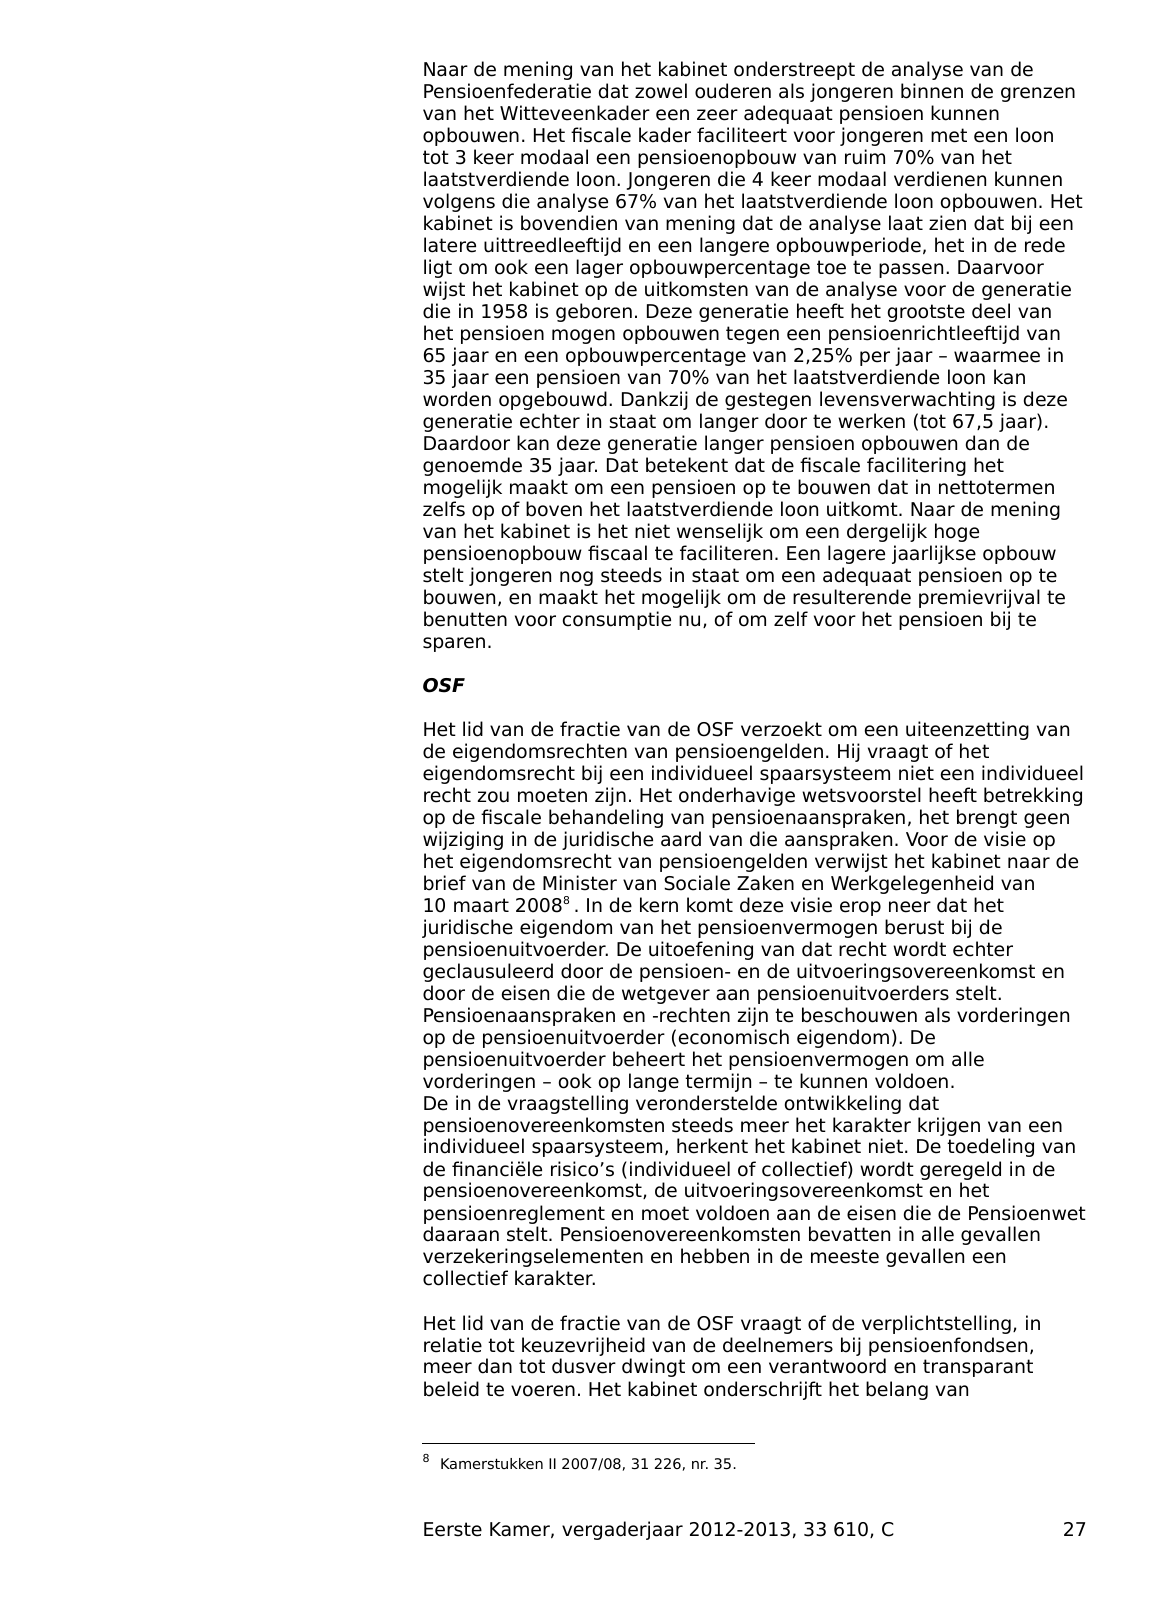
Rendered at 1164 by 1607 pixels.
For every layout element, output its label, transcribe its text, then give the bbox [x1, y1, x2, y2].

text De in de vraagstelling veronderstelde ontwikkeling dat pensioenovereenkomsten steeds meer het karakter krijgen van een individueel spaarsysteem, herkent het kabinet niet. De toedeling van de financiële risico’s (individueel of collectief) wordt geregeld in de pensioenovereenkomst, de uitvoeringsovereenkomst en het pensioenreglement en moet voldoen aan de eisen die de Pensioenwet daaraan stelt. Pensioenovereenkomsten bevatten in alle gevallen verzekeringselementen en hebben in de meeste gevallen een collectief karakter. [422, 1092, 1087, 1290]
text Het lid van de fractie van de OSF verzoekt om een uiteenzetting van de eigendomsrechten van pensioengelden. Hij vraagt of het eigendomsrecht bij een individueel spaarsysteem niet een individueel recht zou moeten zijn. Het onderhavige wetsvoorstel heeft betrekking op de fiscale behandeling van pensioenaanspraken, het brengt geen wijziging in de juridische aard van die aanspraken. Voor de visie op het eigendomsrecht van pensioengelden verwijst het kabinet naar de brief van de Minister van Sociale Zaken en Werkgelegenheid van 10 maart 2008. In de kern komt deze visie erop neer dat het juridische eigendom van het pensioenvermogen berust bij de pensioenuitvoerder. De uitoefening van dat recht wordt echter geclausuleerd door de pensioen- en de uitvoeringsovereenkomst en door de eisen die de wetgever aan pensioenuitvoerders stelt. [422, 719, 1087, 1004]
text Naar de mening van het kabinet onderstreept de analyse van de Pensioenfederatie dat zowel ouderen als jongeren binnen de grenzen van het Witteveenkader een zeer adequaat pensioen kunnen opbouwen. Het fiscale kader faciliteert voor jongeren met een loon tot 3 keer modaal een pensioenopbouw van ruim 70% van het laatstverdiende loon. Jongeren die 4 keer modaal verdienen kunnen volgens die analyse 67% van het laatstverdiende loon opbouwen. Het kabinet is bovendien van mening dat de analyse laat zien dat bij een latere uittreedleeftijd en een langere opbouwperiode, het in de rede ligt om ook een lager opbouwpercentage toe te passen. Daarvoor wijst het kabinet op de uitkomsten van de analyse voor de generatie die in 1958 is geboren. Deze generatie heeft het grootste deel van het pensioen mogen opbouwen tegen een pensioenrichtleeftijd van 65 jaar en een opbouwpercentage van 2,25% per jaar – waarmee in 35 jaar een pensioen van 70% van het laatstverdiende loon kan worden opgebouwd. Dankzij de gestegen levensverwachting is deze generatie echter in staat om langer door te werken (tot 67,5 jaar). Daardoor kan deze generatie langer pensioen opbouwen dan de genoemde 35 jaar. Dat betekent dat de fiscale facilitering het mogelijk maakt om een pensioen op te bouwen dat in nettotermen zelfs op of boven het laatstverdiende loon uitkomt. Naar de mening van het kabinet is het niet wenselijk om een dergelijk hoge pensioenopbouw fiscaal te faciliteren. Een lagere jaarlijkse opbouw stelt jongeren nog steeds in staat om een adequaat pensioen op te bouwen, en maakt het mogelijk om de resulterende premievrijval te benutten voor consumptie nu, of om zelf voor het pensioen bij te sparen. [422, 59, 1087, 652]
text Het lid van de fractie van de OSF vraagt of de verplichtstelling, in relatie tot keuzevrijheid van de deelnemers bij pensioenfondsen, meer dan tot dusver dwingt om een verantwoord en transparant beleid te voeren. Het kabinet onderschrijft het belang van [422, 1312, 1087, 1400]
subtitle OSF [422, 675, 1087, 697]
text Pensioenaanspraken en -rechten zijn te beschouwen als vorderingen op de pensioenuitvoerder (economisch eigendom). De pensioenuitvoerder beheert het pensioenvermogen om alle vorderingen – ook op lange termijn – te kunnen voldoen. [422, 1004, 1087, 1092]
text Kamerstukken II 2007/08, 31 226, nr. 35. [422, 1452, 1087, 1474]
